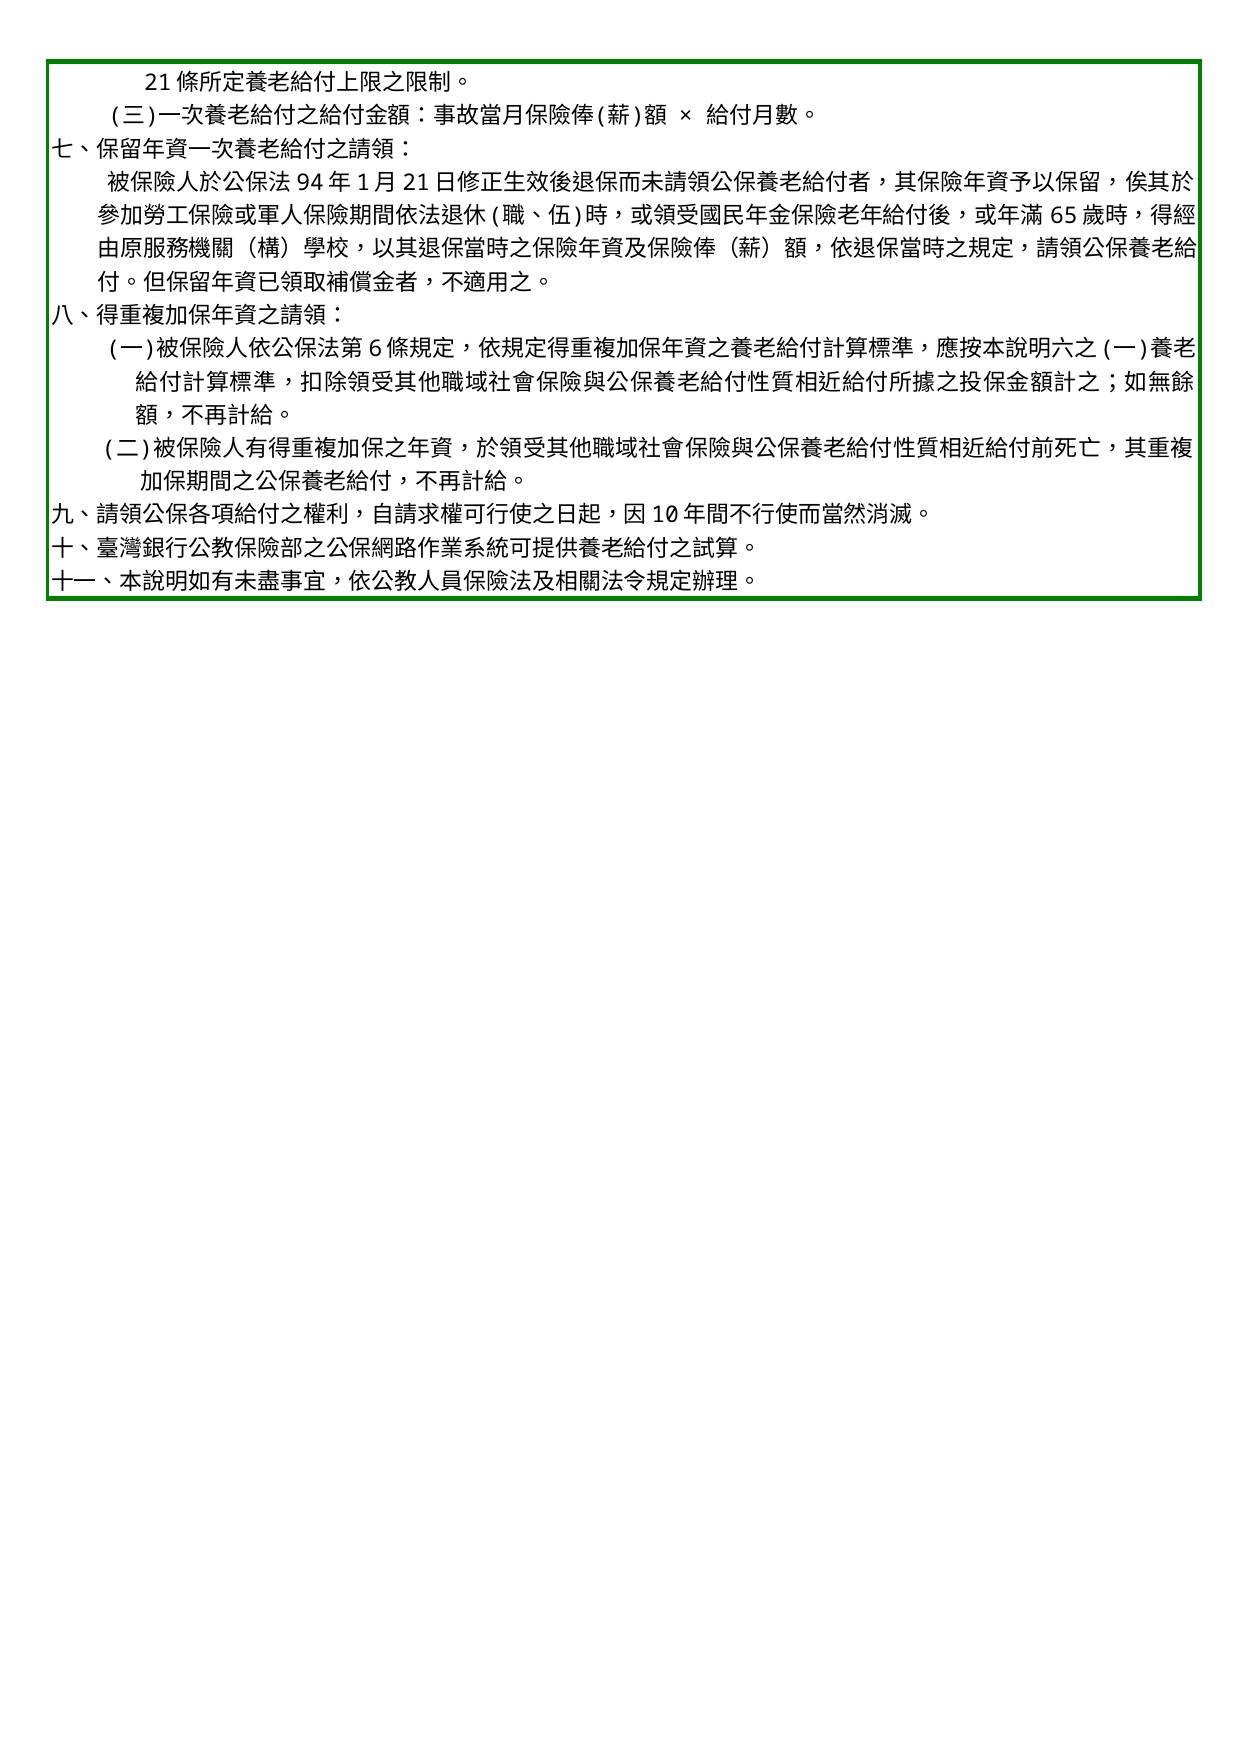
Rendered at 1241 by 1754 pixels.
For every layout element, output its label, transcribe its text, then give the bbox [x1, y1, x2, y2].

table_cell 21條所定養老給付上限之限制。 (三)一次養老給付之給付金額：事故當月保險俸(薪)額 × 給付月數。 七、保留年資一次養老給付之請領： 被保險人於公保法94年1月21日修正生效後退保而未請領公保養老給付者，其保險年資予以保留，俟其於參加勞工保險或軍人保險期間依法退休(職、伍)時，或領受國民年金保險老年給付後，或年滿65歲時，得經由原服務機關（構）學校，以其退保當時之保險年資及保險俸（薪）額，依退保當時之規定，請領公保養老給付。但保留年資已領取補償金者，不適用之。 八、得重複加保年資之請領： (一)被保險人依公保法第6條規定，依規定得重複加保年資之養老給付計算標準，應按本說明六之(一)養老給付計算標準，扣除領受其他職域社會保險與公保養老給付性質相近給付所據之投保金額計之；如無餘額，不再計給。 (二)被保險人有得重複加保之年資，於領受其他職域社會保險與公保養老給付性質相近給付前死亡，其重複加保期間之公保養老給付，不再計給。 九、請領公保各項給付之權利，自請求權可行使之日起，因10年間不行使而當然消滅。 十、臺灣銀行公教保險部之公保網路作業系統可提供養老給付之試算。 十一、本說明如有未盡事宜，依公教人員保險法及相關法令規定辦理。 [49, 64, 1198, 596]
